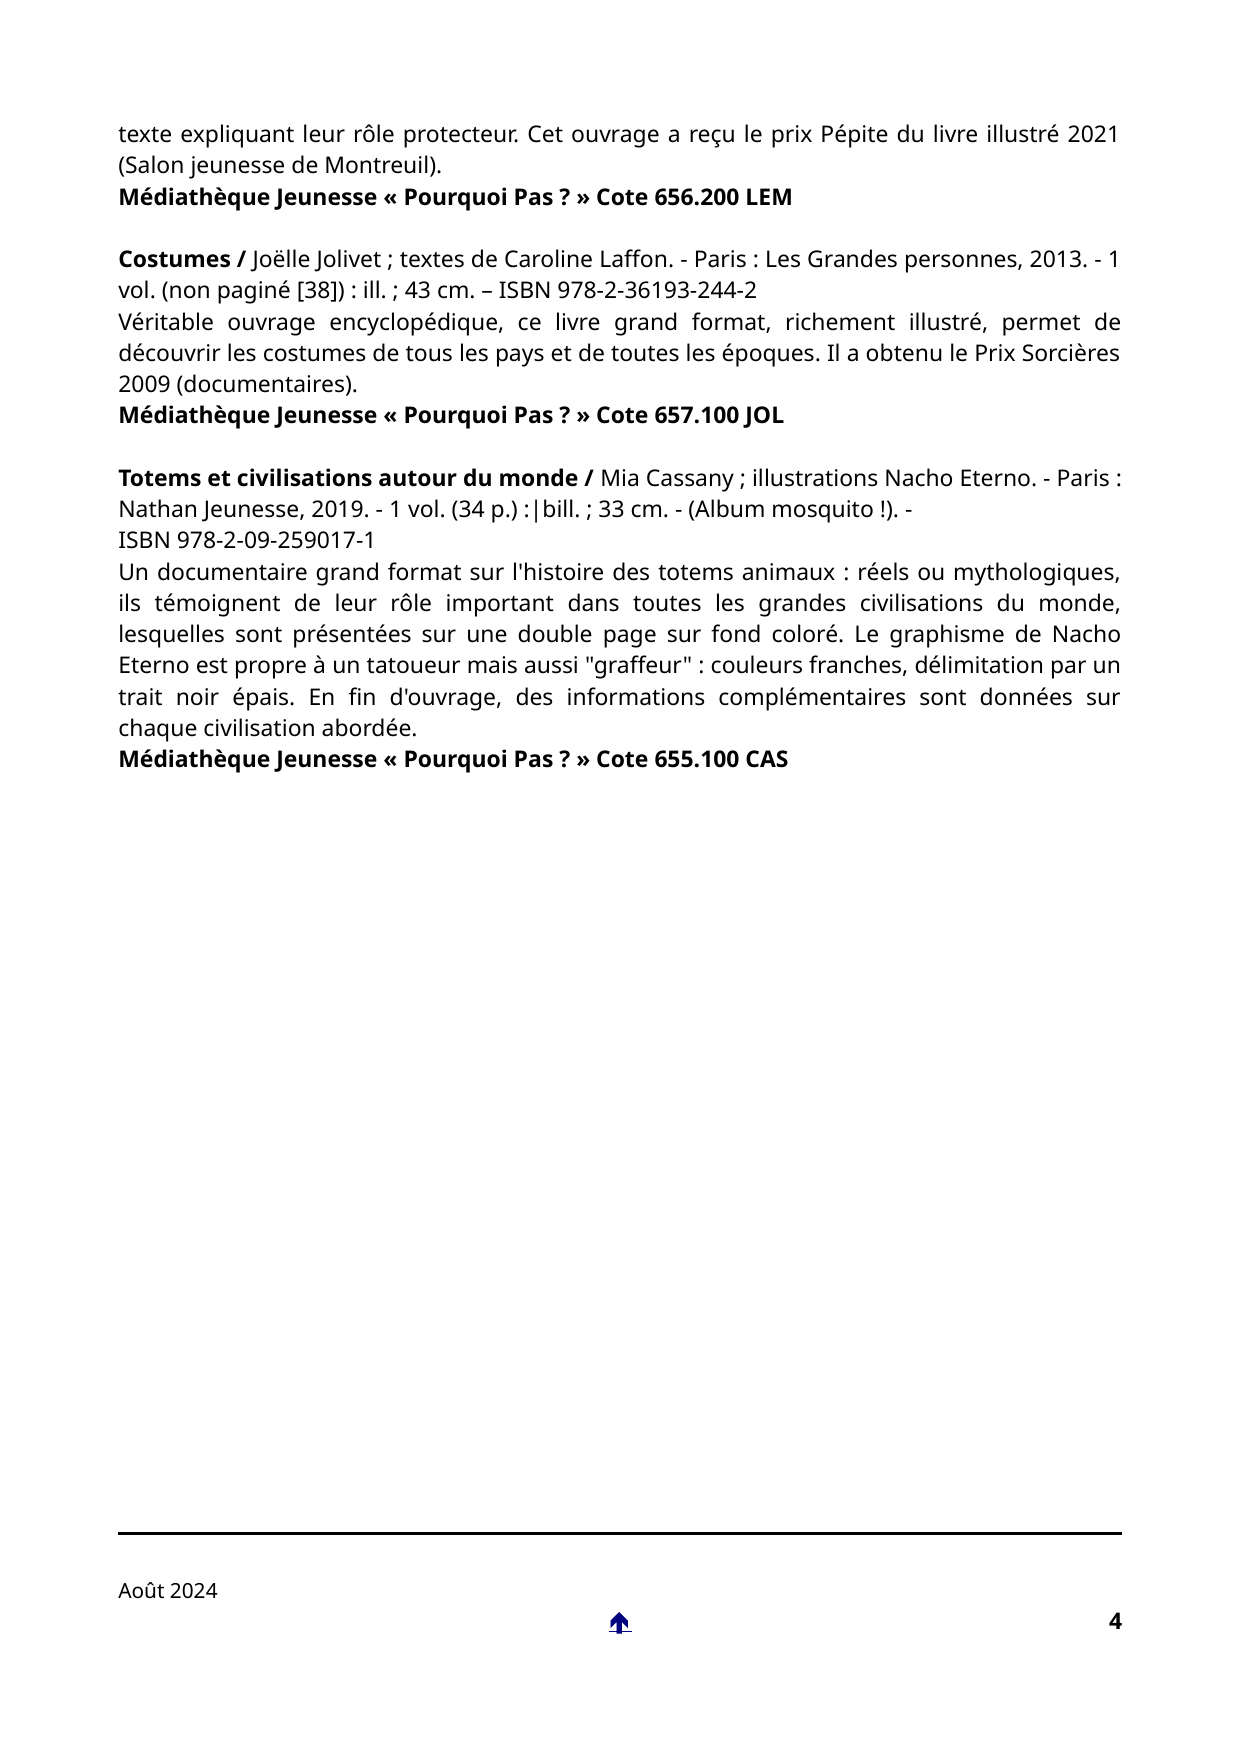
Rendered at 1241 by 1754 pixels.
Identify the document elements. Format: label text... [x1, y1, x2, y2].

text Médiathèque Jeunesse « Pourquoi Pas ? » Cote 655.100 CAS [118, 743, 1122, 774]
text Médiathèque Jeunesse « Pourquoi Pas ? » Cote 656.200 LEM [118, 181, 1122, 212]
text ISBN 978-2-09-259017-1 [118, 524, 1122, 556]
text Véritable ouvrage encyclopédique, ce livre grand format, richement illustré, permet de découvrir les costumes de tous les pays et de toutes les époques. Il a obtenu le Prix Sorcières 2009 (documentaires). [118, 306, 1122, 399]
text texte expliquant leur rôle protecteur. Cet ouvrage a reçu le prix Pépite du livre illustré 2021 (Salon jeunesse de Montreuil). [118, 118, 1122, 181]
text Totems et civilisations autour du monde / Mia Cassany ; illustrations Nacho Eterno. - Paris : Nathan Jeunesse, 2019. - 1 vol. (34 p.) :|bill. ; 33 cm. - (Album mosquito !). - [118, 462, 1122, 524]
text Médiathèque Jeunesse « Pourquoi Pas ? » Cote 657.100 JOL [118, 399, 1122, 431]
text Costumes / Joëlle Jolivet ; textes de Caroline Laffon. - Paris : Les Grandes personnes, 2013. - 1 vol. (non paginé [38]) : ill. ; 43 cm. – ISBN 978-2-36193-244-2 [118, 243, 1122, 306]
text Un documentaire grand format sur l'histoire des totems animaux : réels ou mythologiques, ils témoignent de leur rôle important dans toutes les grandes civilisations du monde, lesquelles sont présentées sur une double page sur fond coloré. Le graphisme de Nacho Eterno est propre à un tatoueur mais aussi "graffeur" : couleurs franches, délimitation par un trait noir épais. En fin d'ouvrage, des informations complémentaires sont données sur chaque civilisation abordée. [118, 556, 1122, 743]
